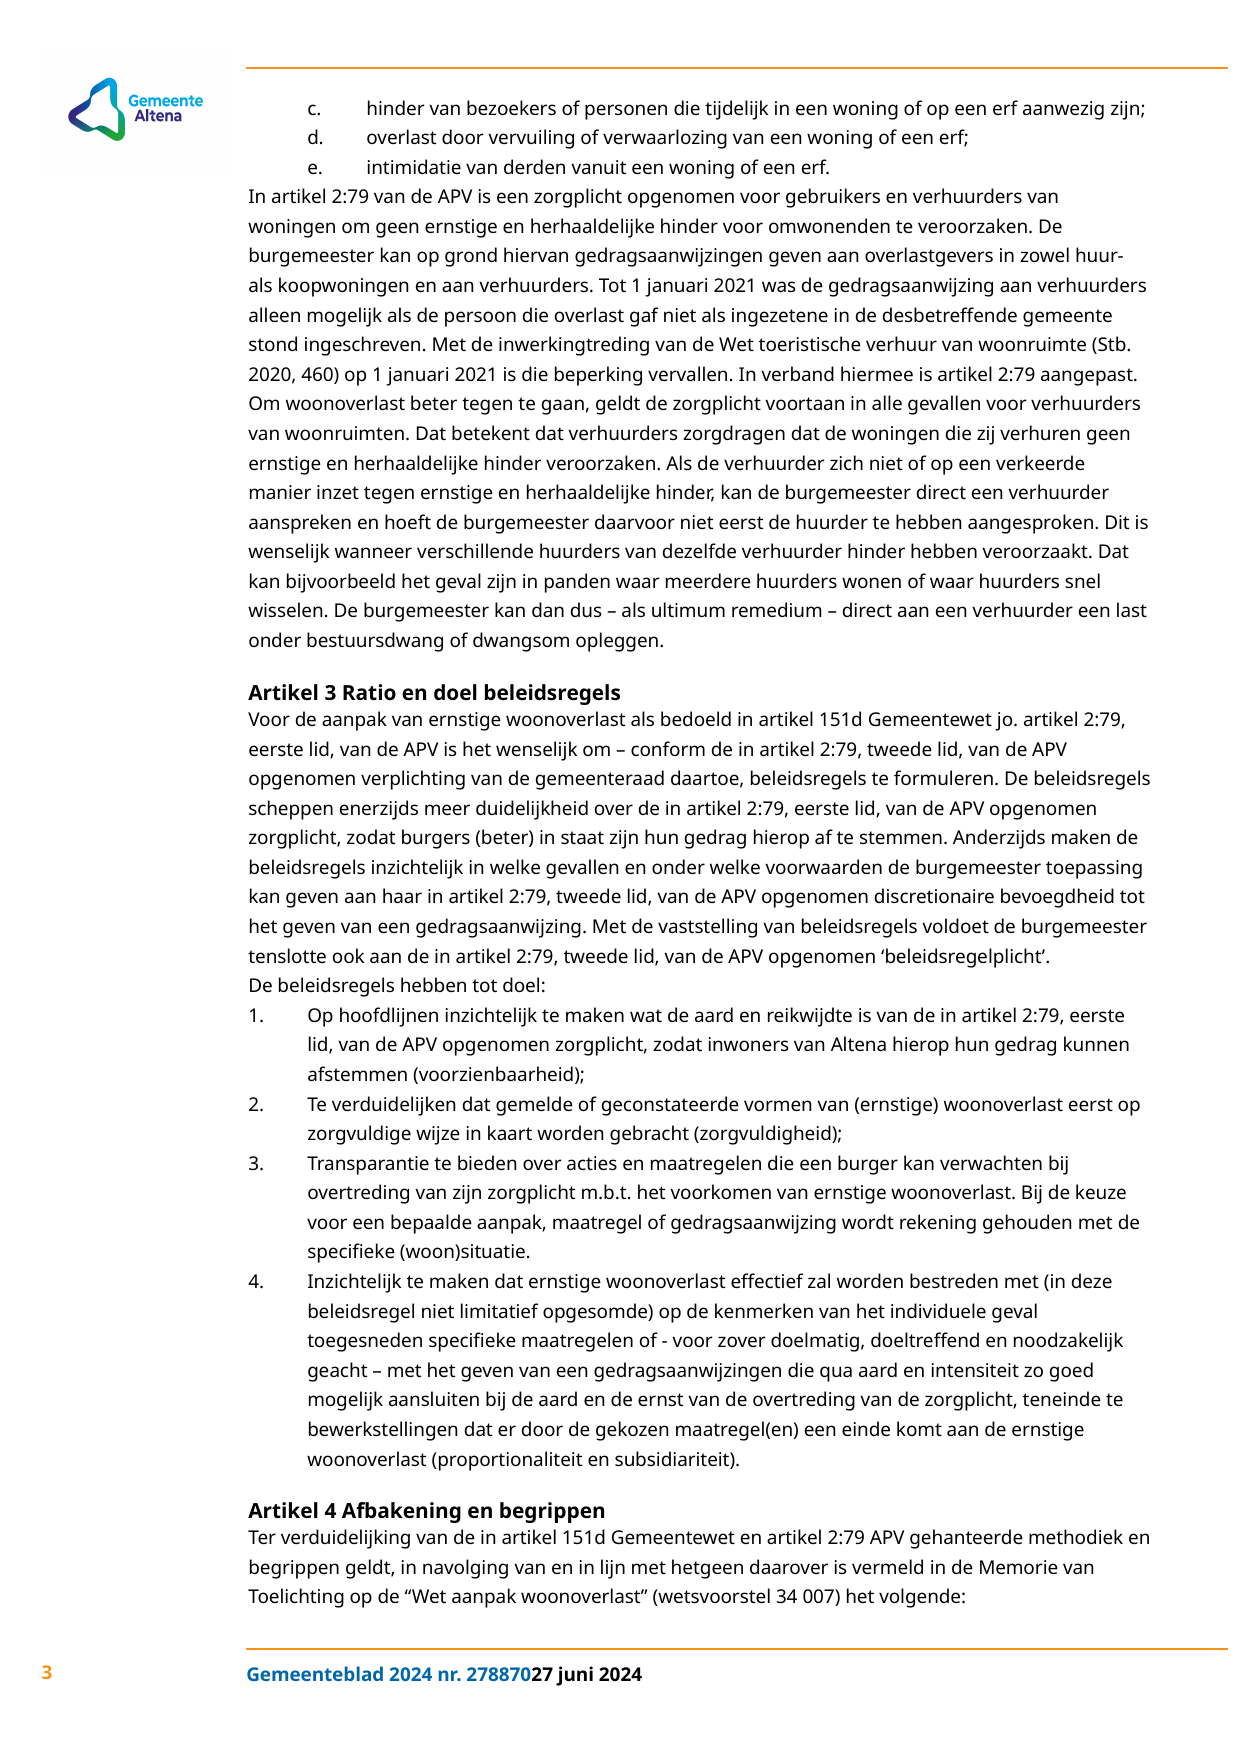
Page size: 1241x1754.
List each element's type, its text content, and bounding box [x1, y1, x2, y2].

text Voor de aanpak van ernstige woonoverlast als bedoeld in artikel 151d Gemeentewet jo. artikel 2:79, eerste lid, van de APV is het wenselijk om – conform de in artikel 2:79, tweede lid, van de APV opgenomen verplichting van de gemeenteraad daartoe, beleidsregels te formuleren. De beleidsregels scheppen enerzijds meer duidelijkheid over de in artikel 2:79, eerste lid, van de APV opgenomen zorgplicht, zodat burgers (beter) in staat zijn hun gedrag hierop af te stemmen. Anderzijds maken de beleidsregels inzichtelijk in welke gevallen en onder welke voorwaarden de burgemeester toepassing kan geven aan haar in artikel 2:79, tweede lid, van de APV opgenomen discretionaire bevoegdheid tot het geven van een gedragsaanwijzing. Met de vaststelling van beleidsregels voldoet de burgemeester tenslotte ook aan de in artikel 2:79, tweede lid, van de APV opgenomen ‘beleidsregelplicht’. [248, 706, 1152, 968]
picture [41, 47, 231, 172]
list intimidatie van derden vanuit een woning of een erf. [307, 154, 1152, 180]
text Artikel 3 Ratio en doel beleidsregels [248, 678, 1152, 706]
list overlast door vervuiling of verwaarlozing van een woning of een erf; [307, 124, 1152, 150]
text De beleidsregels hebben tot doel: [248, 972, 1152, 998]
text Artikel 4 Afbakening en begrippen [248, 1496, 1152, 1524]
list Te verduidelijken dat gemelde of geconstateerde vormen van (ernstige) woonoverlast eerst op zorgvuldige wijze in kaart worden gebracht (zorgvuldigheid); [248, 1091, 1152, 1146]
list Op hoofdlijnen inzichtelijk te maken wat de aard en reikwijdte is van de in artikel 2:79, eerste lid, van de APV opgenomen zorgplicht, zodat inwoners van Altena hierop hun gedrag kunnen afstemmen (voorzienbaarheid); [248, 1002, 1152, 1087]
list Inzichtelijk te maken dat ernstige woonoverlast effectief zal worden bestreden met (in deze beleidsregel niet limitatief opgesomde) op de kenmerken van het individuele geval toegesneden specifieke maatregelen of - voor zover doelmatig, doeltreffend en noodzakelijk geacht – met het geven van een gedragsaanwijzingen die qua aard en intensiteit zo goed mogelijk aansluiten bij de aard en de ernst van de overtreding van de zorgplicht, teneinde te bewerkstellingen dat er door de gekozen maatregel(en) een einde komt aan de ernstige woonoverlast (proportionaliteit en subsidiariteit). [248, 1268, 1152, 1471]
list hinder van bezoekers of personen die tijdelijk in een woning of op een erf aanwezig zijn; [307, 95, 1152, 121]
text In artikel 2:79 van de APV is een zorgplicht opgenomen voor gebruikers en verhuurders van woningen om geen ernstige en herhaaldelijke hinder voor omwonenden te veroorzaken. De burgemeester kan op grond hiervan gedragsaanwijzingen geven aan overlastgevers in zowel huur- als koopwoningen en aan verhuurders. Tot 1 januari 2021 was de gedragsaanwijzing aan verhuurders alleen mogelijk als de persoon die overlast gaf niet als ingezetene in de desbetreffende gemeente stond ingeschreven. Met de inwerkingtreding van de Wet toeristische verhuur van woonruimte (Stb. 2020, 460) op 1 januari 2021 is die beperking vervallen. In verband hiermee is artikel 2:79 aangepast. Om woonoverlast beter tegen te gaan, geldt de zorgplicht voortaan in alle gevallen voor verhuurders van woonruimten. Dat betekent dat verhuurders zorgdragen dat de woningen die zij verhuren geen ernstige en herhaaldelijke hinder veroorzaken. Als de verhuurder zich niet of op een verkeerde manier inzet tegen ernstige en herhaaldelijke hinder, kan de burgemeester direct een verhuurder aanspreken en hoeft de burgemeester daarvoor niet eerst de huurder te hebben aangesproken. Dit is wenselijk wanneer verschillende huurders van dezelfde verhuurder hinder hebben veroorzaakt. Dat kan bijvoorbeeld het geval zijn in panden waar meerdere huurders wonen of waar huurders snel wisselen. De burgemeester kan dan dus – als ultimum remedium – direct aan een verhuurder een last onder bestuursdwang of dwangsom opleggen. [248, 183, 1152, 653]
list Transparantie te bieden over acties en maatregelen die een burger kan verwachten bij overtreding van zijn zorgplicht m.b.t. het voorkomen van ernstige woonoverlast. Bij de keuze voor een bepaalde aanpak, maatregel of gedragsaanwijzing wordt rekening gehouden met de specifieke (woon)situatie. [248, 1150, 1152, 1264]
text Ter verduidelijking van de in artikel 151d Gemeentewet en artikel 2:79 APV gehanteerde methodiek en begrippen geldt, in navolging van en in lijn met hetgeen daarover is vermeld in de Memorie van Toelichting op de “Wet aanpak woonoverlast” (wetsvoorstel 34 007) het volgende: [248, 1524, 1152, 1609]
